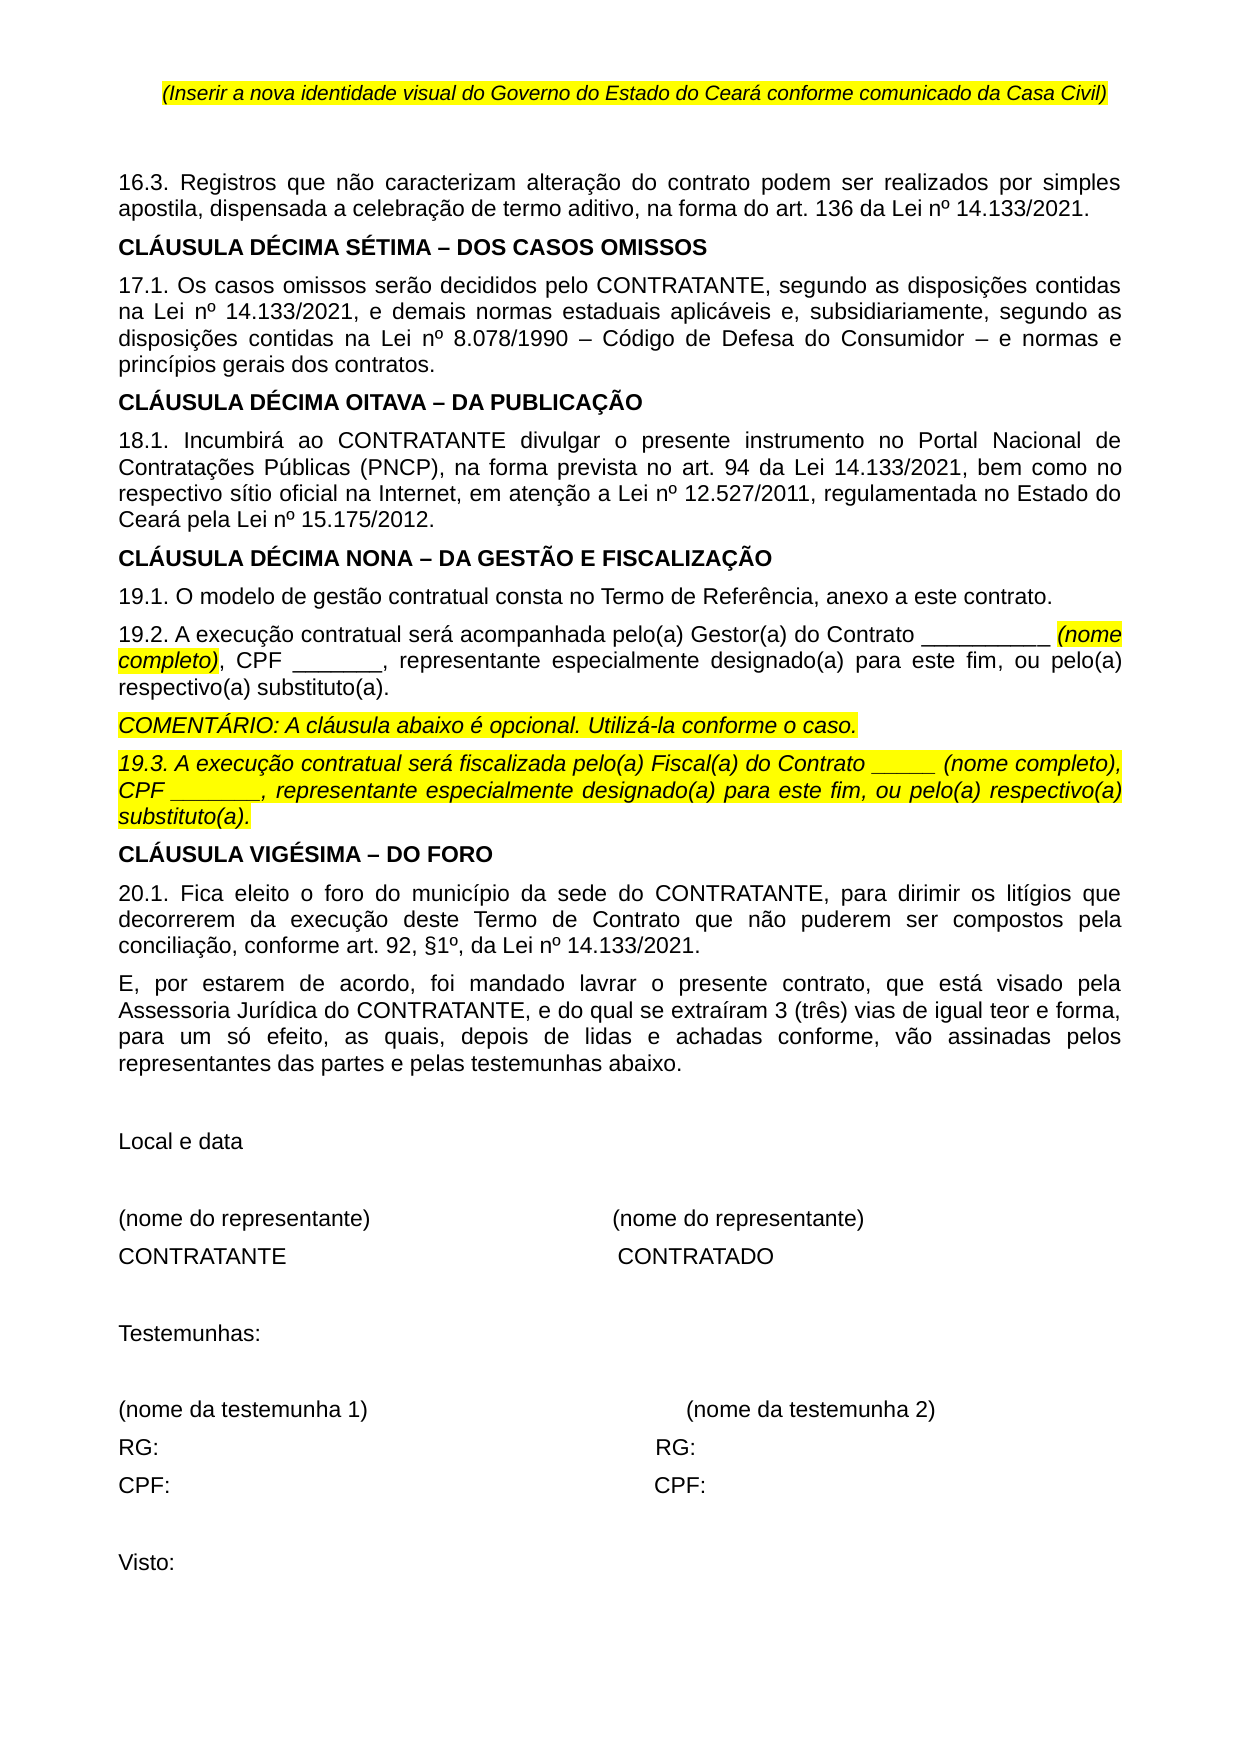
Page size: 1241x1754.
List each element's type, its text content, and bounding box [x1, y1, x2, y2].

text CLÁUSULA DÉCIMA NONA – DA GESTÃO E FISCALIZAÇÃO [118, 545, 1122, 571]
text Testemunhas: [118, 1319, 1122, 1346]
text (nome da testemunha 1) (nome da testemunha 2) [118, 1396, 1122, 1422]
text CLÁUSULA VIGÉSIMA – DO FORO [118, 841, 1122, 868]
text 17.1. Os casos omissos serão decididos pelo CONTRATANTE, segundo as disposições contidas na Lei nº 14.133/2021, e demais normas estaduais aplicáveis e, subsidiariamente, segundo as disposições contidas na Lei nº 8.078/1990 – Código de Defesa do Consumidor – e normas e princípios gerais dos contratos. [118, 272, 1122, 377]
text RG: RG: [118, 1434, 1122, 1461]
text 18.1. Incumbirá ao CONTRATANTE divulgar o presente instrumento no Portal Nacional de Contratações Públicas (PNCP), na forma prevista no art. 94 da Lei 14.133/2021, bem como no respectivo sítio oficial na Internet, em atenção a Lei nº 12.527/2011, regulamentada no Estado do Ceará pela Lei nº 15.175/2012. [118, 427, 1122, 533]
text 19.2. A execução contratual será acompanhada pelo(a) Gestor(a) do Contrato __________ (nome completo), CPF _______, representante especialmente designado(a) para este fim, ou pelo(a) respectivo(a) substituto(a). [118, 621, 1122, 700]
text 19.3. A execução contratual será fiscalizada pelo(a) Fiscal(a) do Contrato _____ (nome completo), CPF _______, representante especialmente designado(a) para este fim, ou pelo(a) respectivo(a) substituto(a). [118, 750, 1122, 829]
text E, por estarem de acordo, foi mandado lavrar o presente contrato, que está visado pela Assessoria Jurídica do CONTRATANTE, e do qual se extraíram 3 (três) vias de igual teor e forma, para um só efeito, as quais, depois de lidas e achadas conforme, vão assinadas pelos representantes das partes e pelas testemunhas abaixo. [118, 970, 1122, 1076]
text CONTRATANTE CONTRATADO [118, 1243, 1122, 1269]
text (nome do representante) (nome do representante) [118, 1205, 1122, 1231]
text 16.3. Registros que não caracterizam alteração do contrato podem ser realizados por simples apostila, dispensada a celebração de termo aditivo, na forma do art. 136 da Lei nº 14.133/2021. [118, 169, 1122, 222]
text 19.1. O modelo de gestão contratual consta no Termo de Referência, anexo a este contrato. [118, 583, 1122, 609]
text 20.1. Fica eleito o foro do município da sede do CONTRATANTE, para dirimir os litígios que decorrerem da execução deste Termo de Contrato que não puderem ser compostos pela conciliação, conforme art. 92, §1º, da Lei nº 14.133/2021. [118, 879, 1122, 958]
text CLÁUSULA DÉCIMA SÉTIMA – DOS CASOS OMISSOS [118, 234, 1122, 260]
text CPF: CPF: [118, 1472, 1122, 1499]
text Visto: [118, 1549, 1122, 1575]
text Local e data [118, 1128, 1122, 1155]
text CLÁUSULA DÉCIMA OITAVA – DA PUBLICAÇÃO [118, 389, 1122, 416]
text COMENTÁRIO: A cláusula abaixo é opcional. Utilizá-la conforme o caso. [118, 712, 1122, 738]
